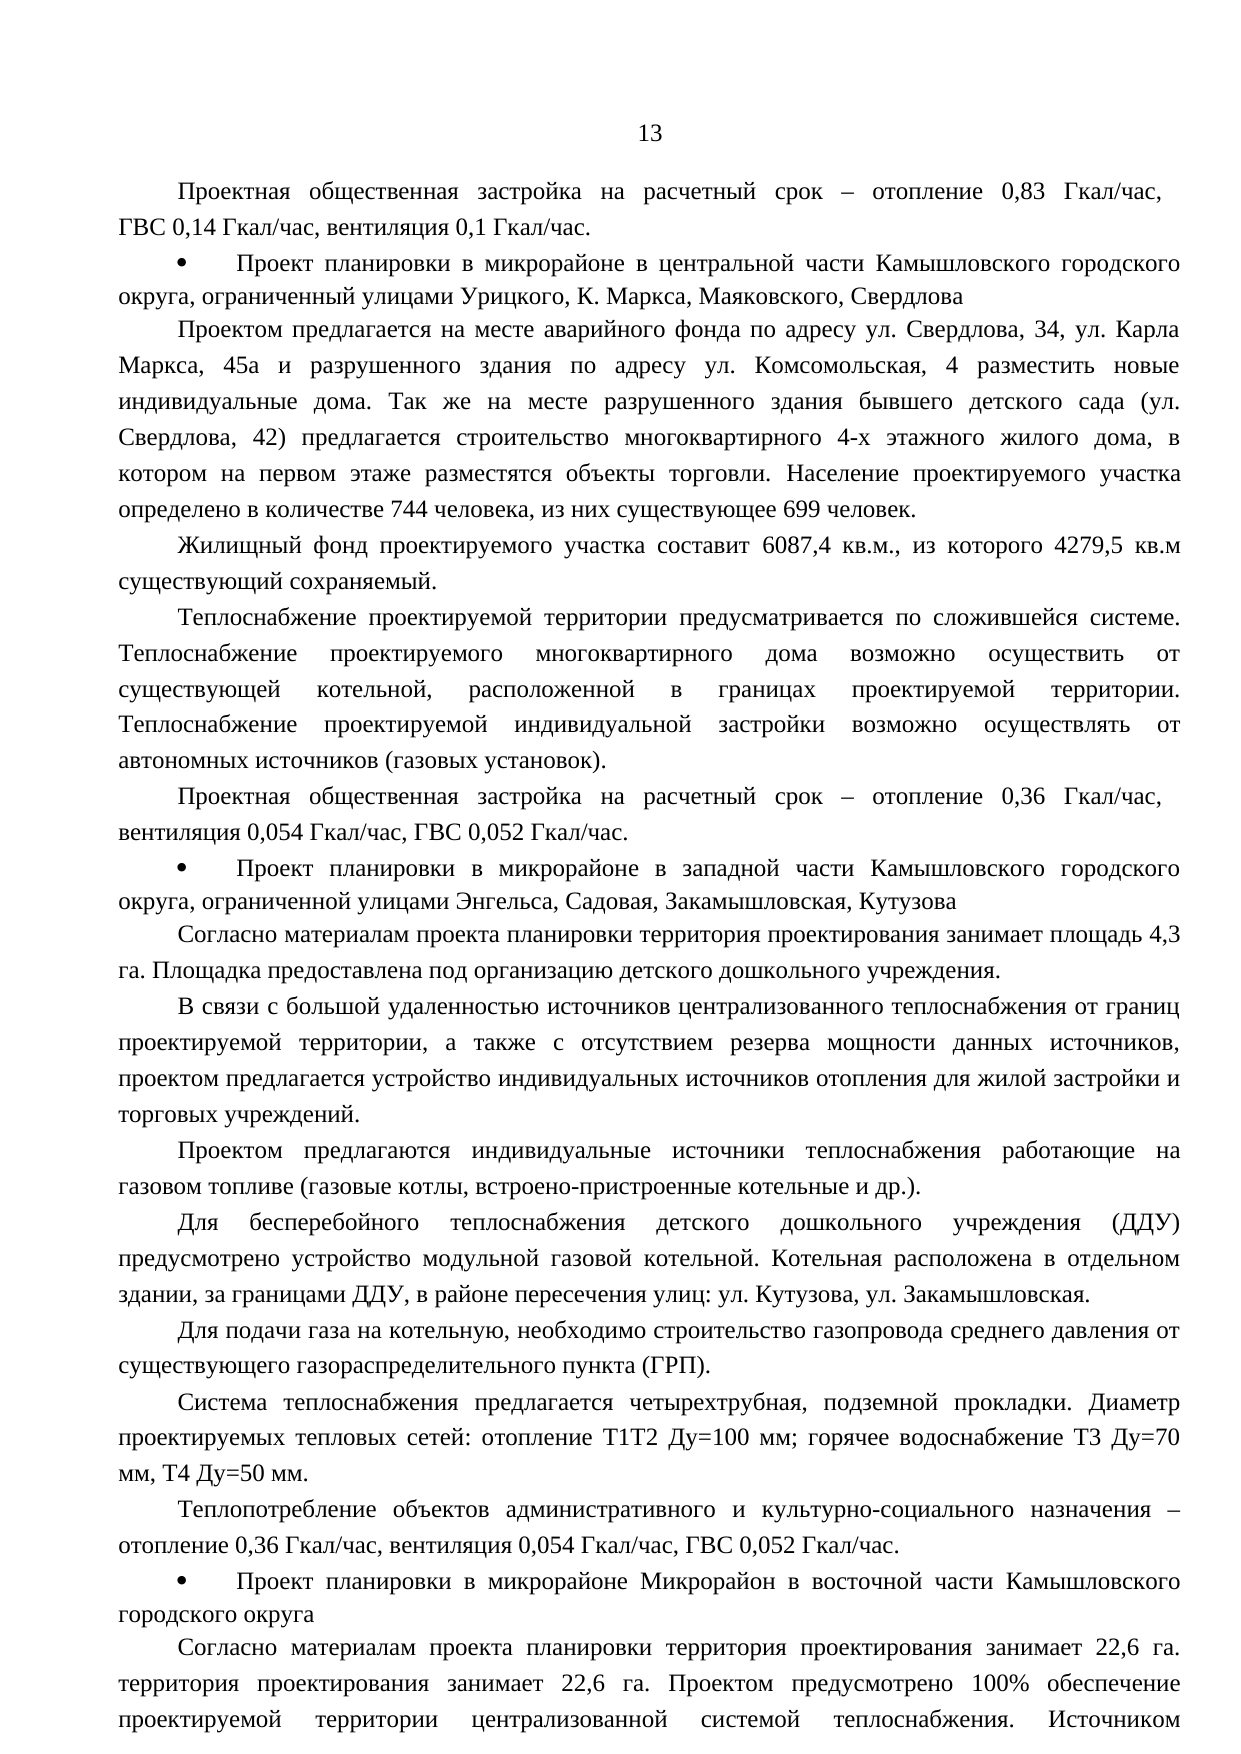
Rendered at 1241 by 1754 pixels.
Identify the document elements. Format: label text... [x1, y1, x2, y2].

list Проект планировки в микрорайоне в центральной части Камышловского городского округа, ограниченный улицами Урицкого, К. Маркса, Маяковского, Свердлова [118, 248, 1181, 310]
text Согласно материалам проекта планировки территория проектирования занимает 22,6 га. территория проектирования занимает 22,6 га. Проектом предусмотрено 100% обеспечение проектируемой территории централизованной системой теплоснабжения. Источником [118, 1632, 1181, 1733]
text Согласно материалам проекта планировки территория проектирования занимает площадь 4,3 га. Площадка предоставлена под организацию детского дошкольного учреждения. [118, 919, 1181, 984]
text Теплоснабжение проектируемой территории предусматривается по сложившейся системе. Теплоснабжение проектируемого многоквартирного дома возможно осуществить от существующей котельной, расположенной в границах проектируемой территории. Теплоснабжение проектируемой индивидуальной застройки возможно осуществлять от автономных источников (газовых установок). [118, 602, 1181, 774]
text Теплопотребление объектов административного и культурно-социального назначения – отопление 0,36 Гкал/час, вентиляция 0,054 Гкал/час, ГВС 0,052 Гкал/час. [118, 1494, 1181, 1559]
list Проект планировки в микрорайоне в западной части Камышловского городского округа, ограниченной улицами Энгельса, Садовая, Закамышловская, Кутузова [118, 853, 1181, 915]
text Проектная общественная застройка на расчетный срок – отопление 0,36 Гкал/час, вентиляция 0,054 Гкал/час, ГВС 0,052 Гкал/час. [118, 781, 1181, 846]
text Проектная общественная застройка на расчетный срок – отопление 0,83 Гкал/час, ГВС 0,14 Гкал/час, вентиляция 0,1 Гкал/час. [118, 176, 1181, 241]
text Проектом предлагается на месте аварийного фонда по адресу ул. Свердлова, 34, ул. Карла Маркса, 45а и разрушенного здания по адресу ул. Комсомольская, 4 разместить новые индивидуальные дома. Так же на месте разрушенного здания бывшего детского сада (ул. Свердлова, 42) предлагается строительство многоквартирного 4-х этажного жилого дома, в котором на первом этаже разместятся объекты торговли. Население проектируемого участка определено в количестве 744 человека, из них существующее 699 человек. [118, 314, 1181, 523]
text Для подачи газа на котельную, необходимо строительство газопровода среднего давления от существующего газораспределительного пункта (ГРП). [118, 1315, 1181, 1379]
text Система теплоснабжения предлагается четырехтрубная, подземной прокладки. Диаметр проектируемых тепловых сетей: отопление Т1Т2 Ду=100 мм; горячее водоснабжение Т3 Ду=70 мм, Т4 Ду=50 мм. [118, 1387, 1181, 1487]
text Жилищный фонд проектируемого участка составит 6087,4 кв.м., из которого 4279,5 кв.м существующий сохраняемый. [118, 530, 1181, 594]
text В связи с большой удаленностью источников централизованного теплоснабжения от границ проектируемой территории, а также с отсутствием резерва мощности данных источников, проектом предлагается устройство индивидуальных источников отопления для жилой застройки и торговых учреждений. [118, 991, 1181, 1128]
text Проектом предлагаются индивидуальные источники теплоснабжения работающие на газовом топливе (газовые котлы, встроено-пристроенные котельные и др.). [118, 1135, 1181, 1200]
list Проект планировки в микрорайоне Микрорайон в восточной части Камышловского городского округа [118, 1566, 1181, 1628]
text Для бесперебойного теплоснабжения детского дошкольного учреждения (ДДУ) предусмотрено устройство модульной газовой котельной. Котельная расположена в отдельном здании, за границами ДДУ, в районе пересечения улиц: ул. Кутузова, ул. Закамышловская. [118, 1207, 1181, 1307]
